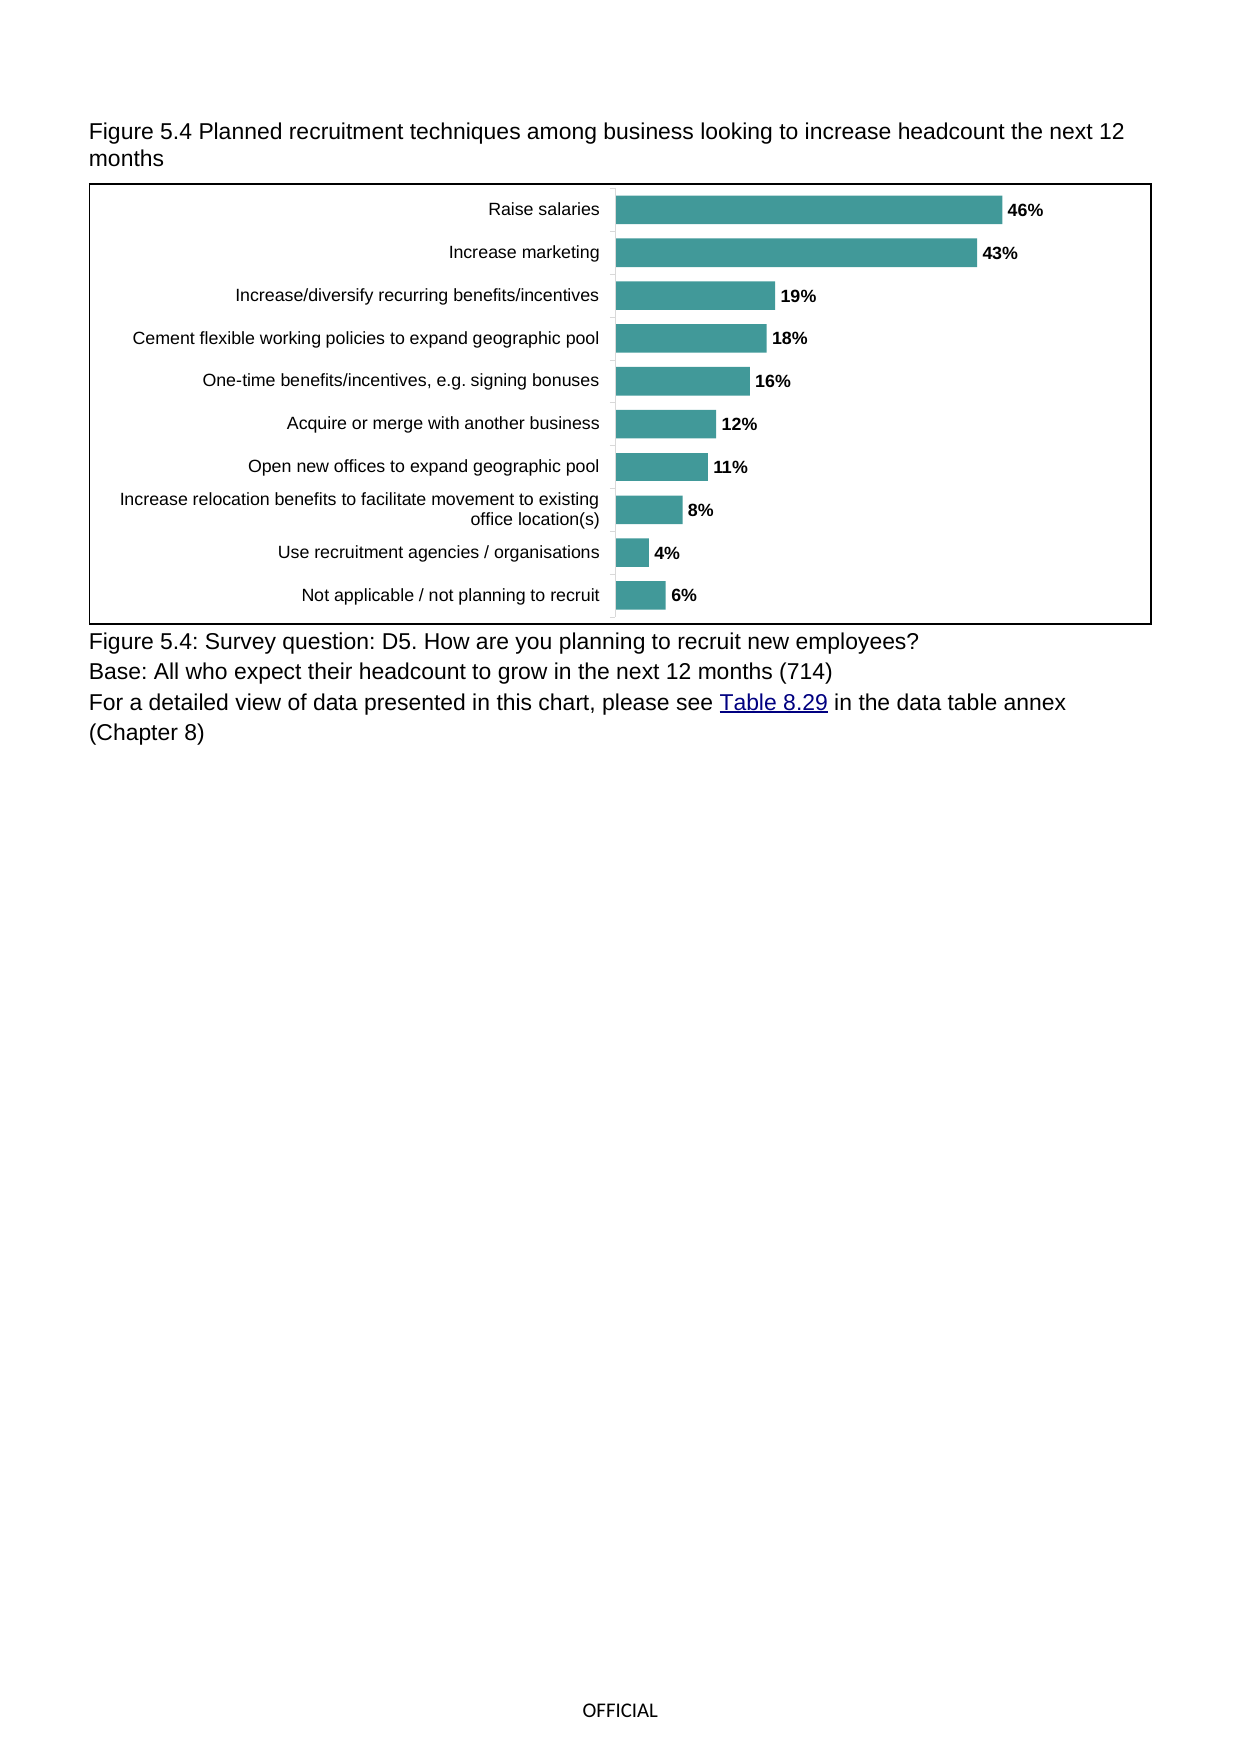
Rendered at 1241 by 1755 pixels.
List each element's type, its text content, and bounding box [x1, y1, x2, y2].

text Base: All who expect their headcount to grow in the next 12 months (714) [89, 658, 1152, 684]
text For a detailed view of data presented in this chart, please see Table 8.29 in the data table annex (Chapter 8) [89, 688, 1152, 745]
subtitle Figure 5.4 Planned recruitment techniques among business looking to increase headcount the next 12 months [89, 118, 1152, 171]
text Figure 5.4: Survey question: D5. How are you planning to recruit new employees? [89, 628, 1152, 654]
